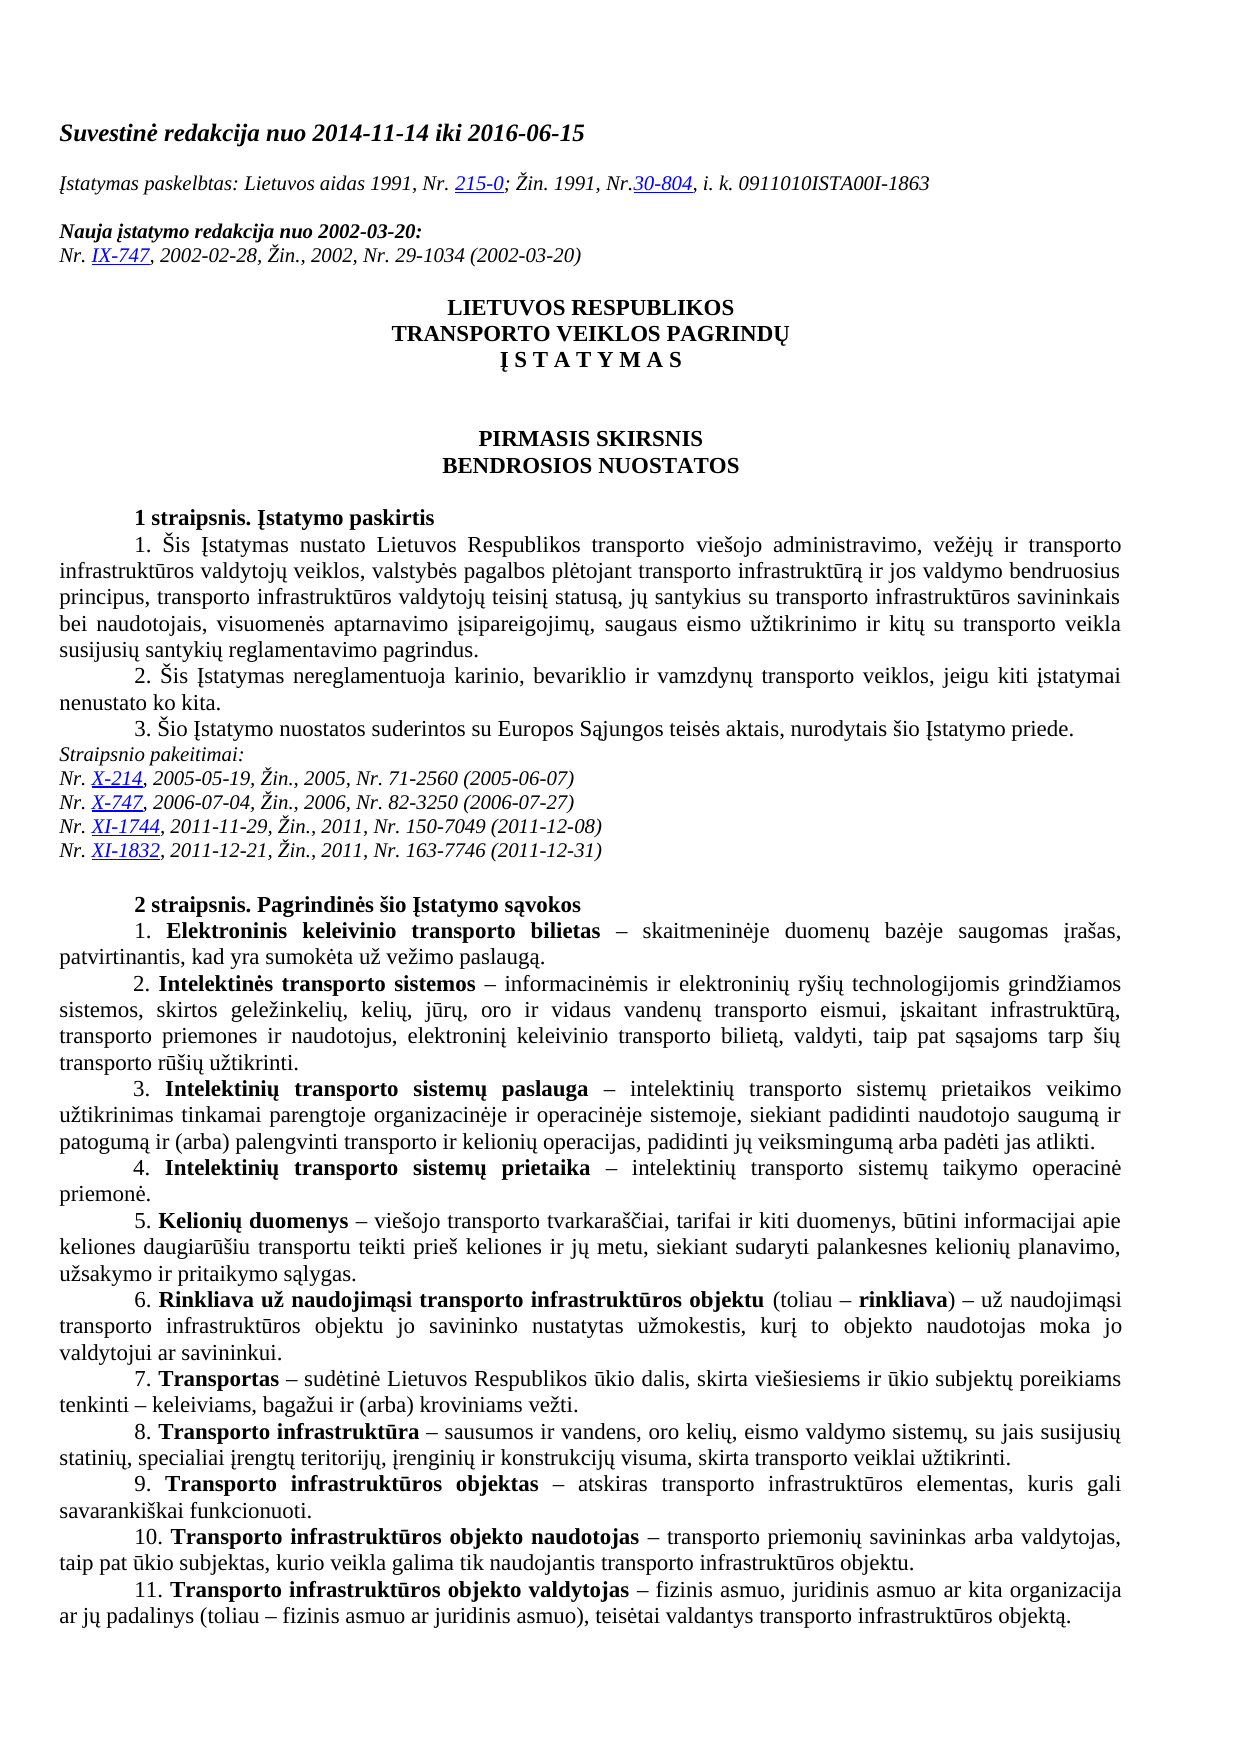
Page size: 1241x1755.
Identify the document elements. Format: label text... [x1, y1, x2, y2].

text 2. Intelektinės transporto sistemos – informacinėmis ir elektroninių ryšių technologijomis grindžiamos sistemos, skirtos geležinkelių, kelių, jūrų, oro ir vidaus vandenų transporto eismui, įskaitant infrastruktūrą, transporto priemones ir naudotojus, elektroninį keleivinio transporto bilietą, valdyti, taip pat sąsajoms tarp šių transporto rūšių užtikrinti. [59, 970, 1122, 1075]
text 1. Šis Įstatymas nustato Lietuvos Respublikos transporto viešojo administravimo, vežėjų ir transporto infrastruktūros valdytojų veiklos, valstybės pagalbos plėtojant transporto infrastruktūrą ir jos valdymo bendruosius principus, transporto infrastruktūros valdytojų teisinį statusą, jų santykius su transporto infrastruktūros savininkais bei naudotojais, visuomenės aptarnavimo įsipareigojimų, saugaus eismo užtikrinimo ir kitų su transporto veikla susijusių santykių reglamentavimo pagrindus. [59, 531, 1122, 662]
text Nr. IX-747, 2002-02-28, Žin., 2002, Nr. 29-1034 (2002-03-20) [59, 243, 1122, 267]
text 9. Transporto infrastruktūros objektas – atskiras transporto infrastruktūros elementas, kuris gali savarankiškai funkcionuoti. [59, 1470, 1122, 1523]
text BENDROSIOS NUOSTATOS [59, 452, 1122, 478]
text 10. Transporto infrastruktūros objekto naudotojas – transporto priemonių savininkas arba valdytojas, taip pat ūkio subjektas, kurio veikla galima tik naudojantis transporto infrastruktūros objektu. [59, 1523, 1122, 1576]
text 3. Intelektinių transporto sistemų paslauga – intelektinių transporto sistemų prietaikos veikimo užtikrinimas tinkamai parengtoje organizacinėje ir operacinėje sistemoje, siekiant padidinti naudotojo saugumą ir patogumą ir (arba) palengvinti transporto ir kelionių operacijas, padidinti jų veiksmingumą arba padėti jas atlikti. [59, 1075, 1122, 1154]
text Nr. XI-1832, 2011-12-21, Žin., 2011, Nr. 163-7746 (2011-12-31) [59, 838, 1122, 862]
text 8. Transporto infrastruktūra – sausumos ir vandens, oro kelių, eismo valdymo sistemų, su jais susijusių statinių, specialiai įrengtų teritorijų, įrenginių ir konstrukcijų visuma, skirta transporto veiklai užtikrinti. [59, 1418, 1122, 1470]
text Nauja įstatymo redakcija nuo 2002-03-20: [59, 219, 1122, 243]
text 7. Transportas – sudėtinė Lietuvos Respublikos ūkio dalis, skirta viešiesiems ir ūkio subjektų poreikiams tenkinti – keleiviams, bagažui ir (arba) kroviniams vežti. [59, 1365, 1122, 1418]
text 1. Elektroninis keleivinio transporto bilietas – skaitmeninėje duomenų bazėje saugomas įrašas, patvirtinantis, kad yra sumokėta už vežimo paslaugą. [59, 917, 1122, 970]
text Nr. XI-1744, 2011-11-29, Žin., 2011, Nr. 150-7049 (2011-12-08) [59, 814, 1122, 838]
text 2 straipsnis. Pagrindinės šio Įstatymo sąvokos [59, 891, 1122, 917]
text PIRMASIS SKIRSNIS [59, 425, 1122, 452]
text 2. Šis Įstatymas nereglamentuoja karinio, bevariklio ir vamzdynų transporto veiklos, jeigu kiti įstatymai nenustato ko kita. [59, 662, 1122, 715]
text Straipsnio pakeitimai: [59, 742, 1122, 766]
text Į S T A T Y M A S [59, 346, 1122, 373]
text 6. Rinkliava už naudojimąsi transporto infrastruktūros objektu (toliau – rinkliava) – už naudojimąsi transporto infrastruktūros objektu jo savininko nustatytas užmokestis, kurį to objekto naudotojas moka jo valdytojui ar savininkui. [59, 1286, 1122, 1365]
text TRANSPORTO VEIKLOS PAGRINDŲ [59, 320, 1122, 346]
text 4. Intelektinių transporto sistemų prietaika – intelektinių transporto sistemų taikymo operacinė priemonė. [59, 1154, 1122, 1207]
subtitle LIETUVOS RESPUBLIKOS [59, 293, 1122, 320]
text 1 straipsnis. Įstatymo paskirtis [59, 504, 1122, 531]
text Nr. X-747, 2006-07-04, Žin., 2006, Nr. 82-3250 (2006-07-27) [59, 790, 1122, 814]
text Įstatymas paskelbtas: Lietuvos aidas 1991, Nr. 215-0; Žin. 1991, Nr.30-804, i. k. 0911010ISTA00I-1863 [59, 171, 1122, 195]
text 5. Kelionių duomenys – viešojo transporto tvarkaraščiai, tarifai ir kiti duomenys, būtini informacijai apie keliones daugiarūšiu transportu teikti prieš keliones ir jų metu, siekiant sudaryti palankesnes kelionių planavimo, užsakymo ir pritaikymo sąlygas. [59, 1207, 1122, 1286]
text Nr. X-214, 2005-05-19, Žin., 2005, Nr. 71-2560 (2005-06-07) [59, 766, 1122, 790]
text Suvestinė redakcija nuo 2014-11-14 iki 2016-06-15 [59, 118, 1122, 147]
text 11. Transporto infrastruktūros objekto valdytojas – fizinis asmuo, juridinis asmuo ar kita organizacija ar jų padalinys (toliau – fizinis asmuo ar juridinis asmuo), teisėtai valdantys transporto infrastruktūros objektą. [59, 1576, 1122, 1628]
text 3. Šio Įstatymo nuostatos suderintos su Europos Sąjungos teisės aktais, nurodytais šio Įstatymo priede. [59, 715, 1122, 742]
